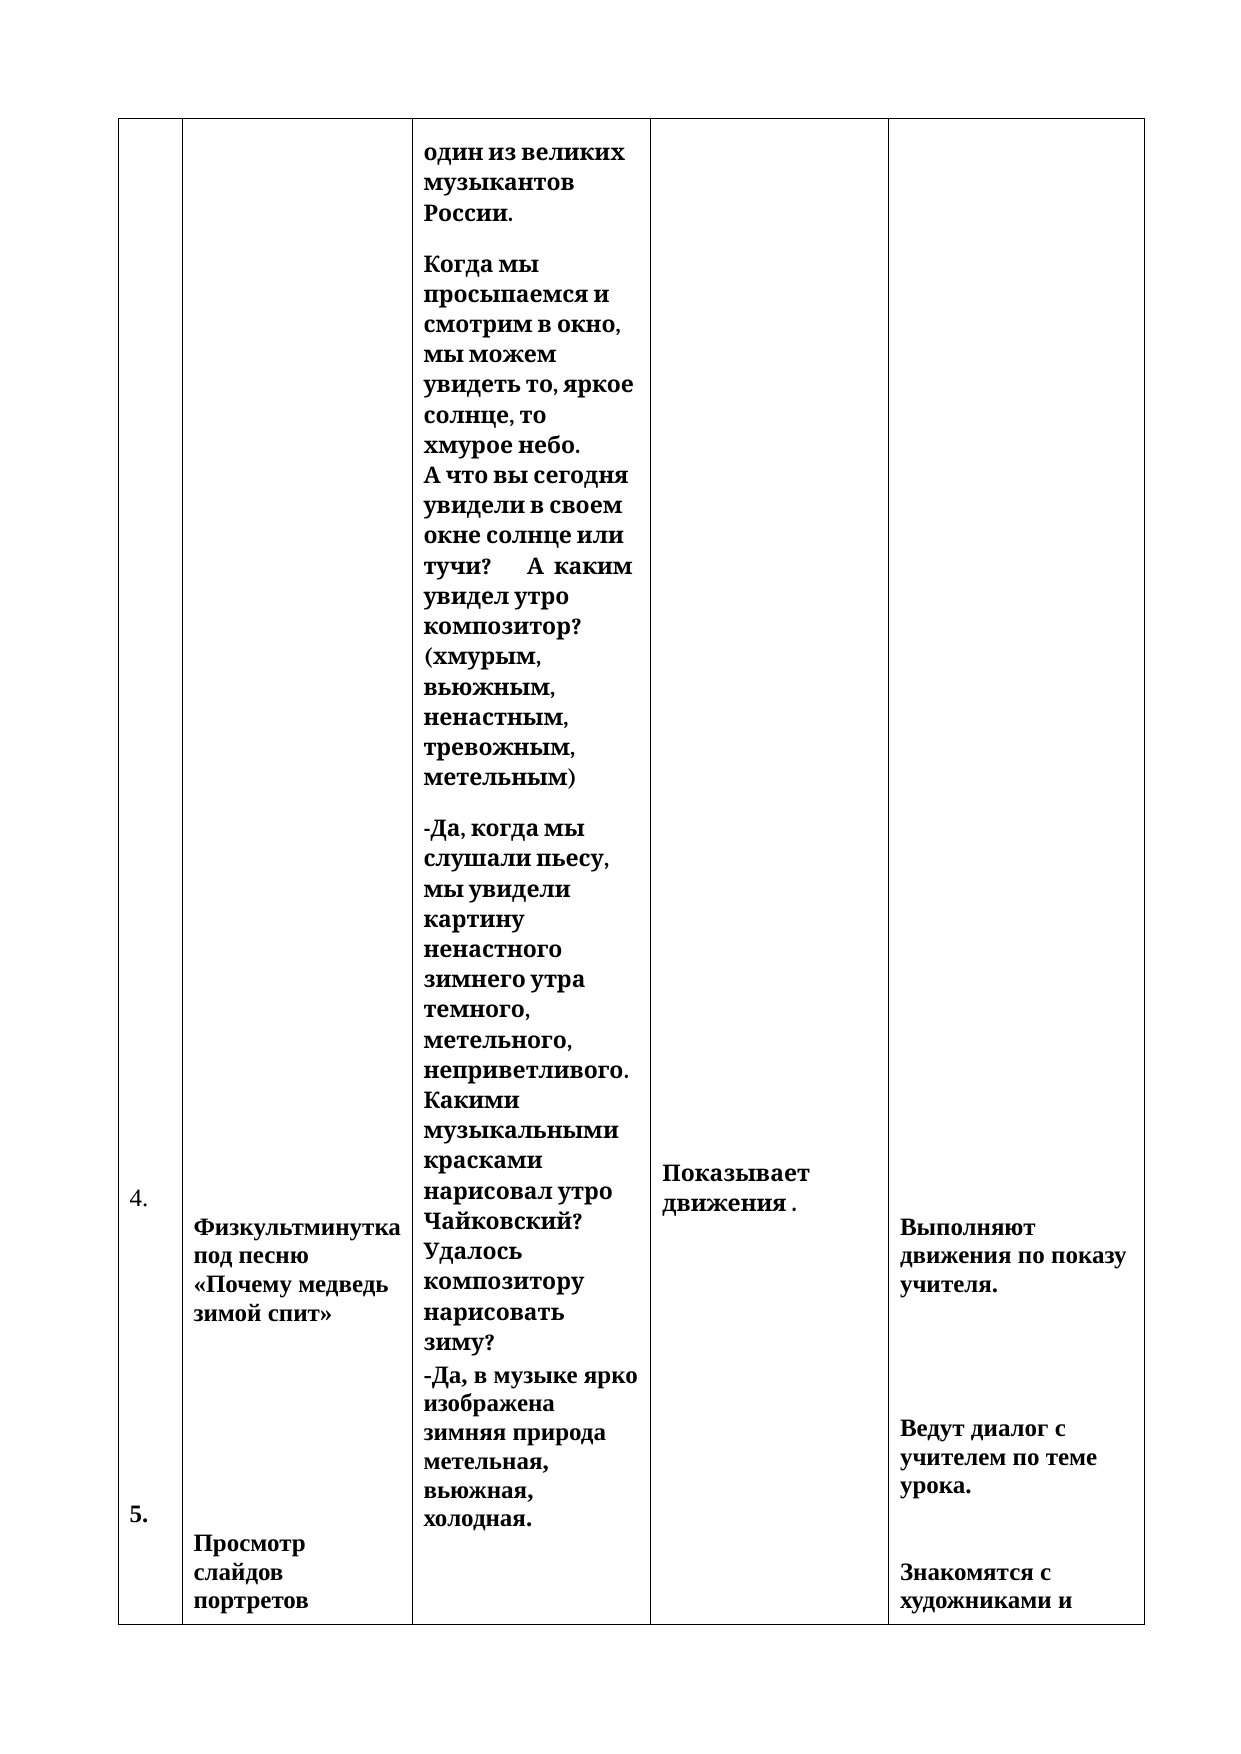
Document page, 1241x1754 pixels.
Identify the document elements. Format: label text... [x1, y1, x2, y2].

table_cell Выполняют движения по показу учителя. Ведут диалог с учителем по теме урока. Знакомятся с художниками и [889, 119, 1144, 1624]
table_cell Показывает движения . [651, 119, 888, 1624]
table_cell - один из великих музыкантов России. Когда мы просыпаемся и смотрим в окно, мы можем увидеть то, яркое солнце, то хмурое небо. А что вы сегодня увидели в своем окне солнце или тучи? А каким увидел утро композитор? (хмурым, вьюжным, ненастным, тревожным, метельным) -Да, когда мы слушали пьесу, мы увидели картину ненастного зимнего утра темного, метельного, неприветливого. Какими музыкальными красками нарисовал утро Чайковский? Удалось композитору нарисовать зиму? -Да, в музыке ярко изображена зимняя природа метельная, вьюжная, холодная. [413, 119, 650, 1624]
table_cell 4. 5. [119, 119, 182, 1624]
table_cell Физкультминутка под песню «Почему медведь зимой спит» Просмотр слайдов портретов [183, 119, 412, 1624]
